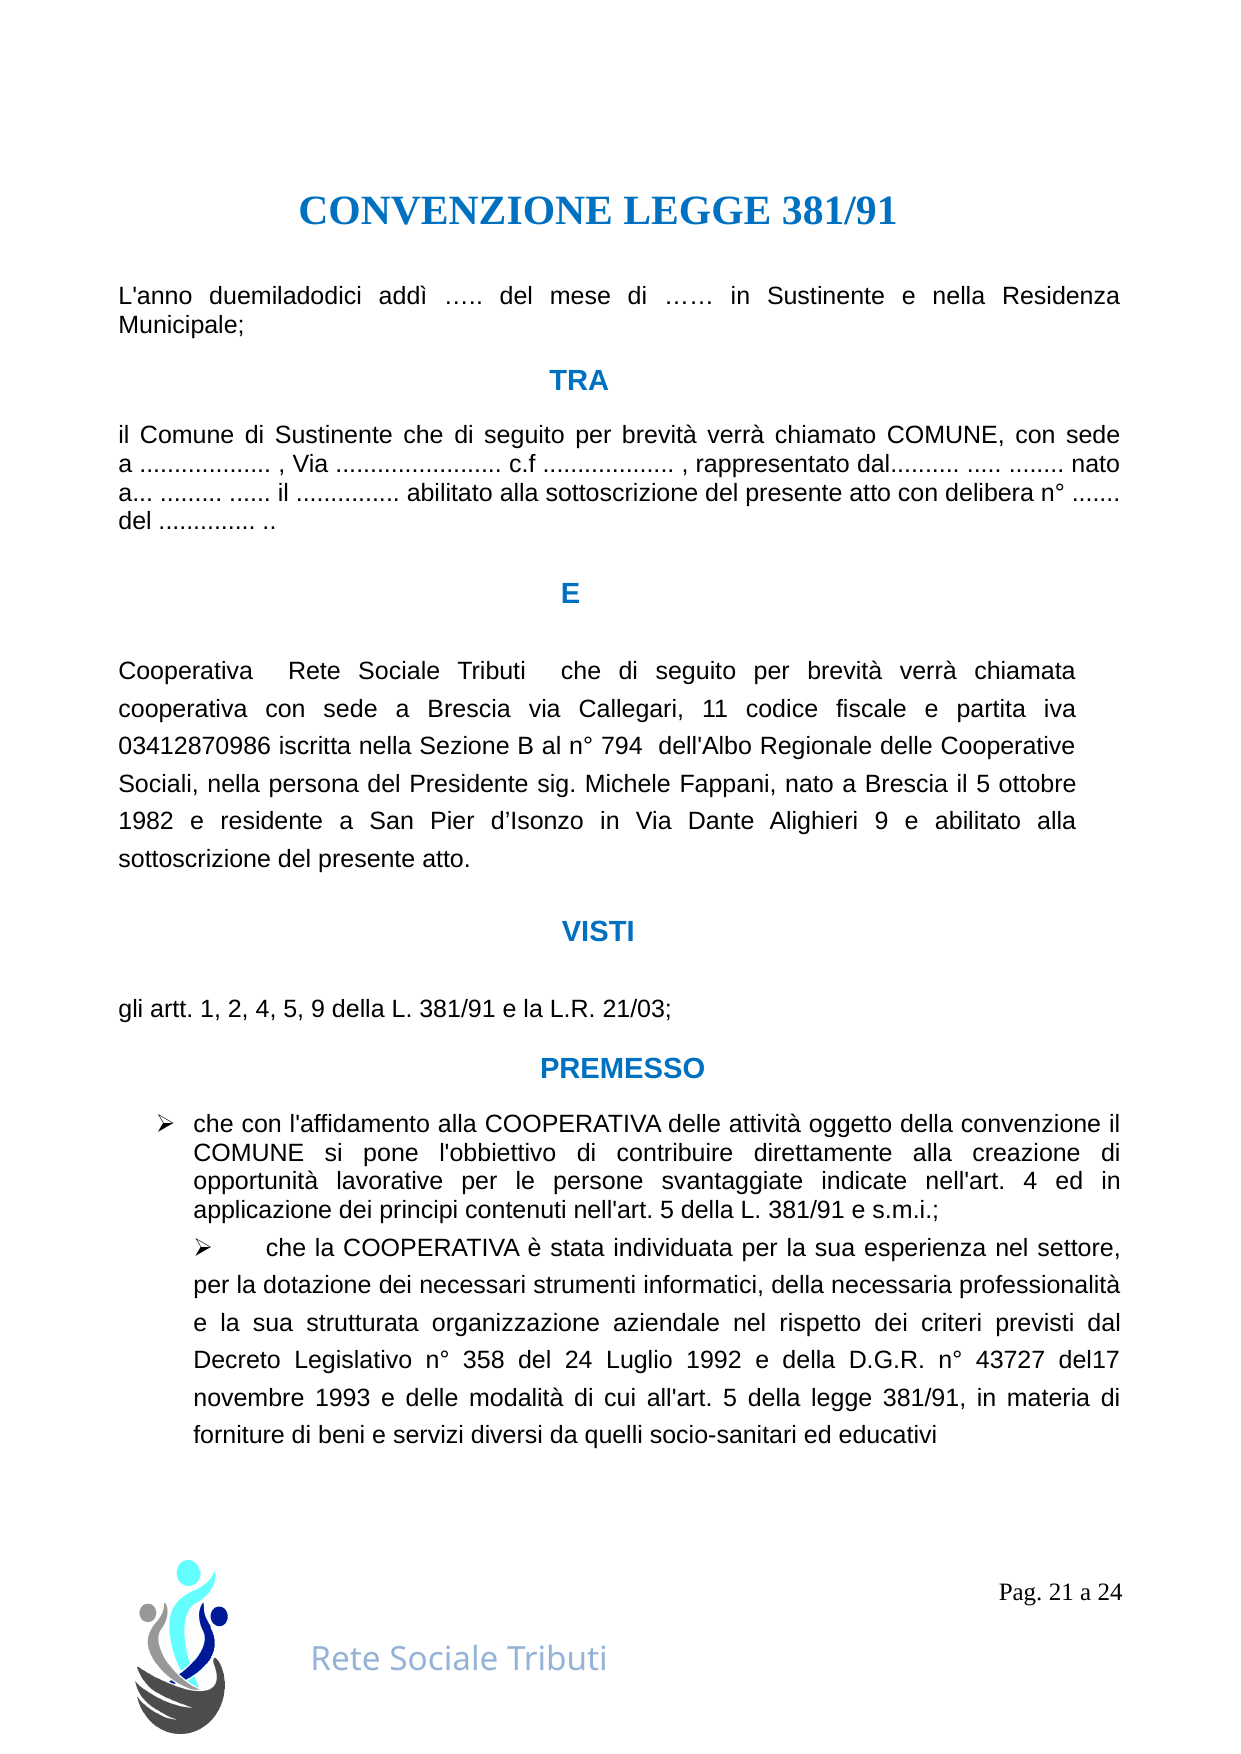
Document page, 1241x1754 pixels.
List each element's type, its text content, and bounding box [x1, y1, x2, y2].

picture [134, 1562, 228, 1754]
text gli artt. 1, 2, 4, 5, 9 della L. 381/91 e la L.R. 21/03; [118, 985, 1078, 1022]
text L'anno duemiladodici addì ….. del mese di …… in Sustinente e nella Residenza Municipale; [118, 281, 1122, 338]
text E [487, 572, 1078, 610]
text Cooperativa Rete Sociale Tributi che di seguito per brevità verrà chiamata cooperativa con sede a Brescia via Callegari, 11 codice fiscale e partita iva 03412870986 iscritta nella Sezione B al n° 794 dell'Albo Regionale delle Cooperative Sociali, nella persona del Presidente sig. Michele Fappani, nato a Brescia il 5 ottobre 1982 e residente a San Pier d’Isonzo in Via Dante Alighieri 9 e abilitato alla sottoscrizione del presente atto. [118, 647, 1078, 872]
text TRA [118, 362, 1122, 396]
list che la COOPERATIVA è stata individuata per la sua esperienza nel settore, per la dotazione dei necessari strumenti informatici, della necessaria professionalità e la sua strutturata organizzazione aziendale nel rispetto dei criteri previsti dal Decreto Legislativo n° 358 del 24 Luglio 1992 e della D.G.R. n° 43727 del17 novembre 1993 e delle modalità di cui all'art. 5 della legge 381/91, in materia di forniture di beni e servizi diversi da quelli socio-sanitari ed educativi [193, 1224, 1122, 1449]
text PREMESSO [118, 1051, 1122, 1085]
text il Comune di Sustinente che di seguito per brevità verrà chiamato COMUNE, con sede a ................... , Via ........................ c.f ................... , rappresentato dal.......... ..... ........ nato a... ......... ...... il ............... abilitato alla sottoscrizione del presente atto con delibera n° ....... del .............. .. [118, 420, 1122, 535]
text CONVENZIONE LEGGE 381/91 [118, 185, 1078, 233]
text VISTI [118, 910, 1078, 947]
list che con l'affidamento alla COOPERATIVA delle attività oggetto della convenzione il COMUNE si pone l'obbiettivo di contribuire direttamente alla creazione di opportunità lavorative per le persone svantaggiate indicate nell'art. 4 ed in applicazione dei principi contenuti nell'art. 5 della L. 381/91 e s.m.i.; [156, 1109, 1122, 1224]
